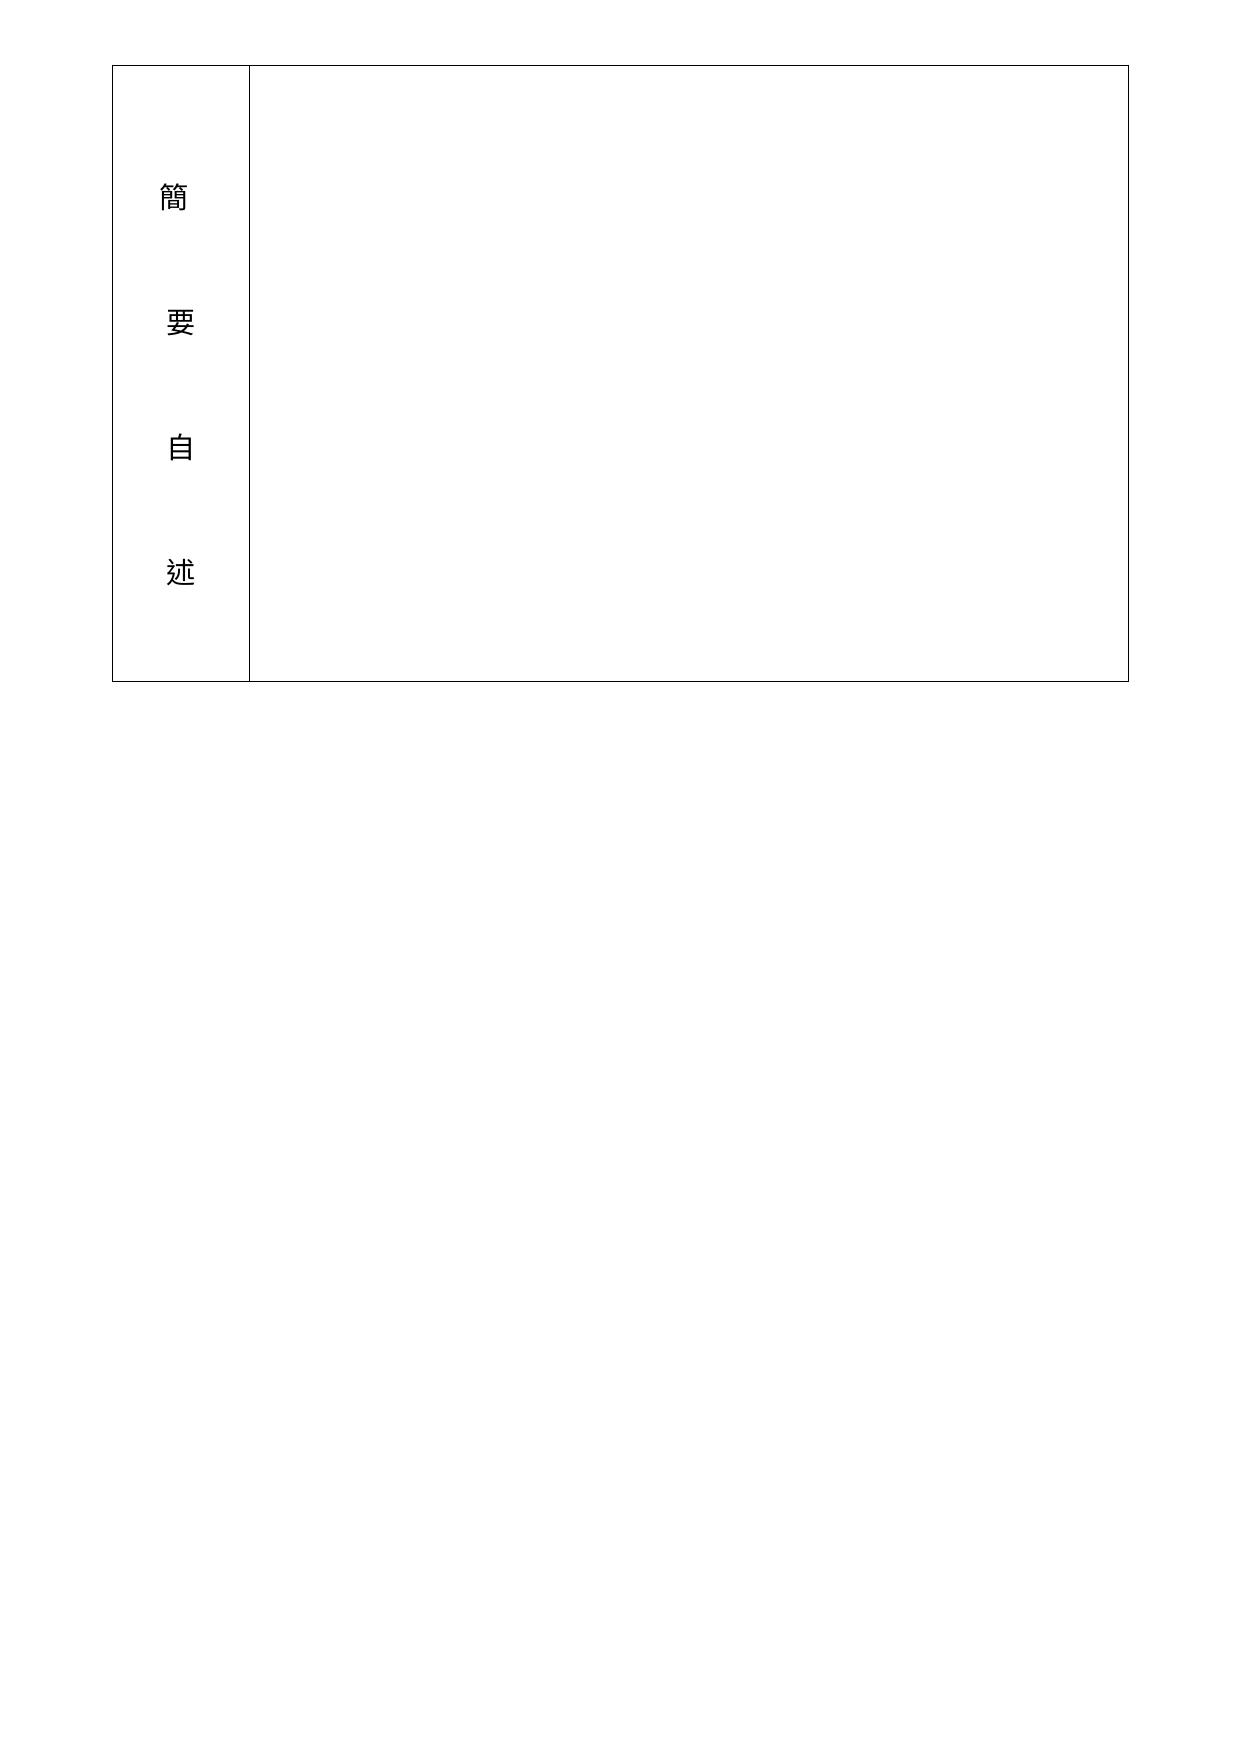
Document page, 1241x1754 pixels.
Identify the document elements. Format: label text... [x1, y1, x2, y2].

table_cell [250, 66, 1128, 681]
table_cell 簡 要 自 述 [113, 66, 249, 681]
